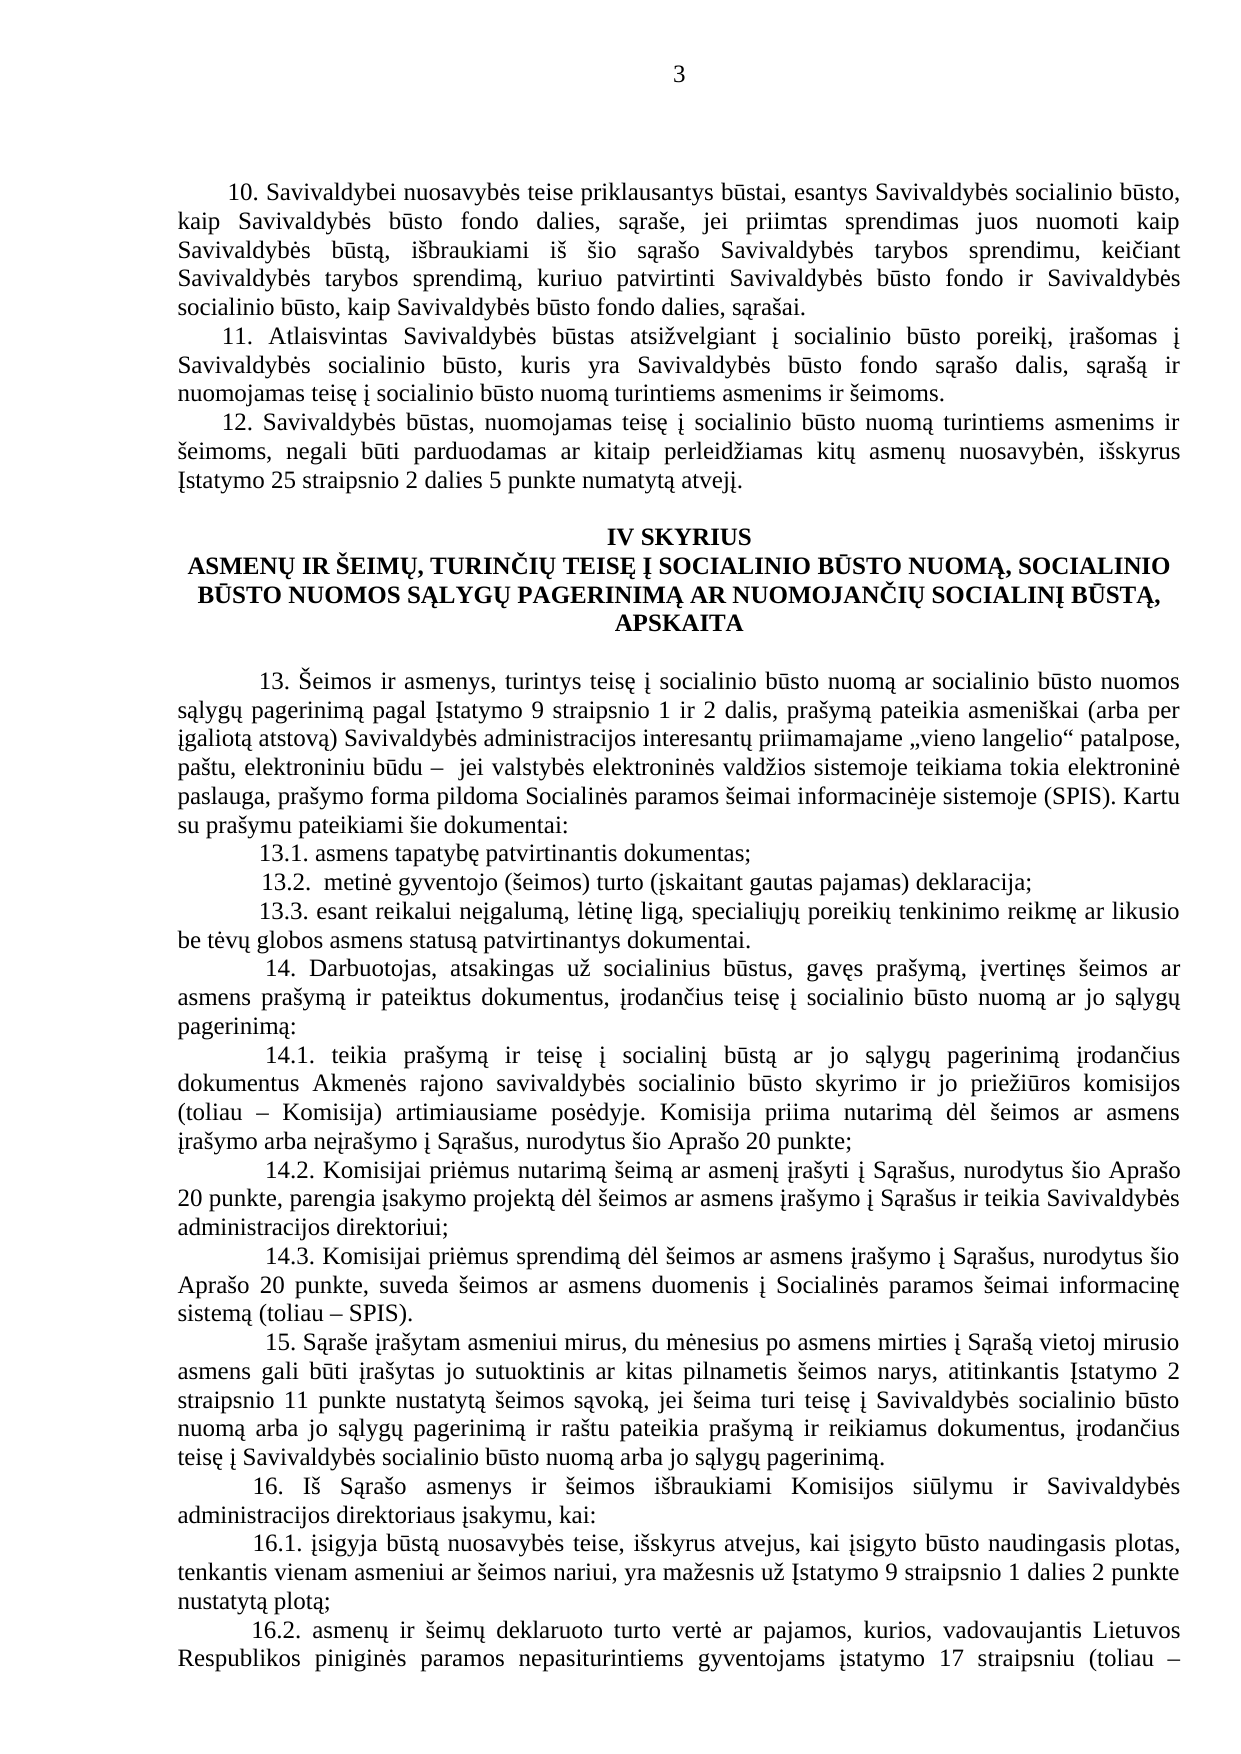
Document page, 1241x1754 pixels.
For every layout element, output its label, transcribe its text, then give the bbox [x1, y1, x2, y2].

text 16. Iš Sąrašo asmenys ir šeimos išbraukiami Komisijos siūlymu ir Savivaldybės administracijos direktoriaus įsakymu, kai: [177, 1471, 1181, 1528]
text 14.1. teikia prašymą ir teisę į socialinį būstą ar jo sąlygų pagerinimą įrodančius dokumentus Akmenės rajono savivaldybės socialinio būsto skyrimo ir jo priežiūros komisijos (toliau – Komisija) artimiausiame posėdyje. Komisija priima nutarimą dėl šeimos ar asmens įrašymo arba neįrašymo į Sąrašus, nurodytus šio Aprašo 20 punkte; [177, 1040, 1181, 1155]
text 13.3. esant reikalui neįgalumą, lėtinę ligą, specialiųjų poreikių tenkinimo reikmę ar likusio be tėvų globos asmens statusą patvirtinantys dokumentai. [177, 896, 1181, 953]
text 16.2. asmenų ir šeimų deklaruoto turto vertė ar pajamos, kurios, vadovaujantis Lietuvos Respublikos piniginės paramos nepasiturintiems gyventojams įstatymo 17 straipsniu (toliau – [177, 1615, 1181, 1672]
text 14.3. Komisijai priėmus sprendimą dėl šeimos ar asmens įrašymo į Sąrašus, nurodytus šio Aprašo 20 punkte, suveda šeimos ar asmens duomenis į Socialinės paramos šeimai informacinę sistemą (toliau – SPIS). [177, 1241, 1181, 1327]
text 12. Savivaldybės būstas, nuomojamas teisę į socialinio būsto nuomą turintiems asmenims ir šeimoms, negali būti parduodamas ar kitaip perleidžiamas kitų asmenų nuosavybėn, išskyrus Įstatymo 25 straipsnio 2 dalies 5 punkte numatytą atvejį. [177, 407, 1181, 493]
text 14.2. Komisijai priėmus nutarimą šeimą ar asmenį įrašyti į Sąrašus, nurodytus šio Aprašo 20 punkte, parengia įsakymo projektą dėl šeimos ar asmens įrašymo į Sąrašus ir teikia Savivaldybės administracijos direktoriui; [177, 1155, 1181, 1241]
text ASMENŲ IR ŠEIMŲ, TURINČIŲ TEISĘ Į SOCIALINIO BŪSTO NUOMĄ, SOCIALINIO BŪSTO NUOMOS SĄLYGŲ PAGERINIMĄ AR NUOMOJANČIŲ SOCIALINĮ BŪSTĄ, APSKAITA [177, 551, 1181, 637]
text IV SKYRIUS [177, 522, 1181, 551]
text 16.1. įsigyja būstą nuosavybės teise, išskyrus atvejus, kai įsigyto būsto naudingasis plotas, tenkantis vienam asmeniui ar šeimos nariui, yra mažesnis už Įstatymo 9 straipsnio 1 dalies 2 punkte nustatytą plotą; [177, 1528, 1181, 1615]
text 10. Savivaldybei nuosavybės teise priklausantys būstai, esantys Savivaldybės socialinio būsto, kaip Savivaldybės būsto fondo dalies, sąraše, jei priimtas sprendimas juos nuomoti kaip Savivaldybės būstą, išbraukiami iš šio sąrašo Savivaldybės tarybos sprendimu, keičiant Savivaldybės tarybos sprendimą, kuriuo patvirtinti Savivaldybės būsto fondo ir Savivaldybės socialinio būsto, kaip Savivaldybės būsto fondo dalies, sąrašai. [177, 177, 1181, 321]
text 13. Šeimos ir asmenys, turintys teisę į socialinio būsto nuomą ar socialinio būsto nuomos sąlygų pagerinimą pagal Įstatymo 9 straipsnio 1 ir 2 dalis, prašymą pateikia asmeniškai (arba per įgaliotą atstovą) Savivaldybės administracijos interesantų priimamajame „vieno langelio“ patalpose, paštu, elektroniniu būdu – jei valstybės elektroninės valdžios sistemoje teikiama tokia elektroninė paslauga, prašymo forma pildoma Socialinės paramos šeimai informacinėje sistemoje (SPIS). Kartu su prašymu pateikiami šie dokumentai: [177, 666, 1181, 838]
text 11. Atlaisvintas Savivaldybės būstas atsižvelgiant į socialinio būsto poreikį, įrašomas į Savivaldybės socialinio būsto, kuris yra Savivaldybės būsto fondo sąrašo dalis, sąrašą ir nuomojamas teisę į socialinio būsto nuomą turintiems asmenims ir šeimoms. [177, 321, 1181, 407]
text 15. Sąraše įrašytam asmeniui mirus, du mėnesius po asmens mirties į Sąrašą vietoj mirusio asmens gali būti įrašytas jo sutuoktinis ar kitas pilnametis šeimos narys, atitinkantis Įstatymo 2 straipsnio 11 punkte nustatytą šeimos sąvoką, jei šeima turi teisę į Savivaldybės socialinio būsto nuomą arba jo sąlygų pagerinimą ir raštu pateikia prašymą ir reikiamus dokumentus, įrodančius teisę į Savivaldybės socialinio būsto nuomą arba jo sąlygų pagerinimą. [177, 1327, 1181, 1471]
text 13.2. metinė gyventojo (šeimos) turto (įskaitant gautas pajamas) deklaracija; [177, 867, 1181, 896]
text 13.1. asmens tapatybę patvirtinantis dokumentas; [177, 838, 1181, 867]
text 14. Darbuotojas, atsakingas už socialinius būstus, gavęs prašymą, įvertinęs šeimos ar asmens prašymą ir pateiktus dokumentus, įrodančius teisę į socialinio būsto nuomą ar jo sąlygų pagerinimą: [177, 953, 1181, 1040]
